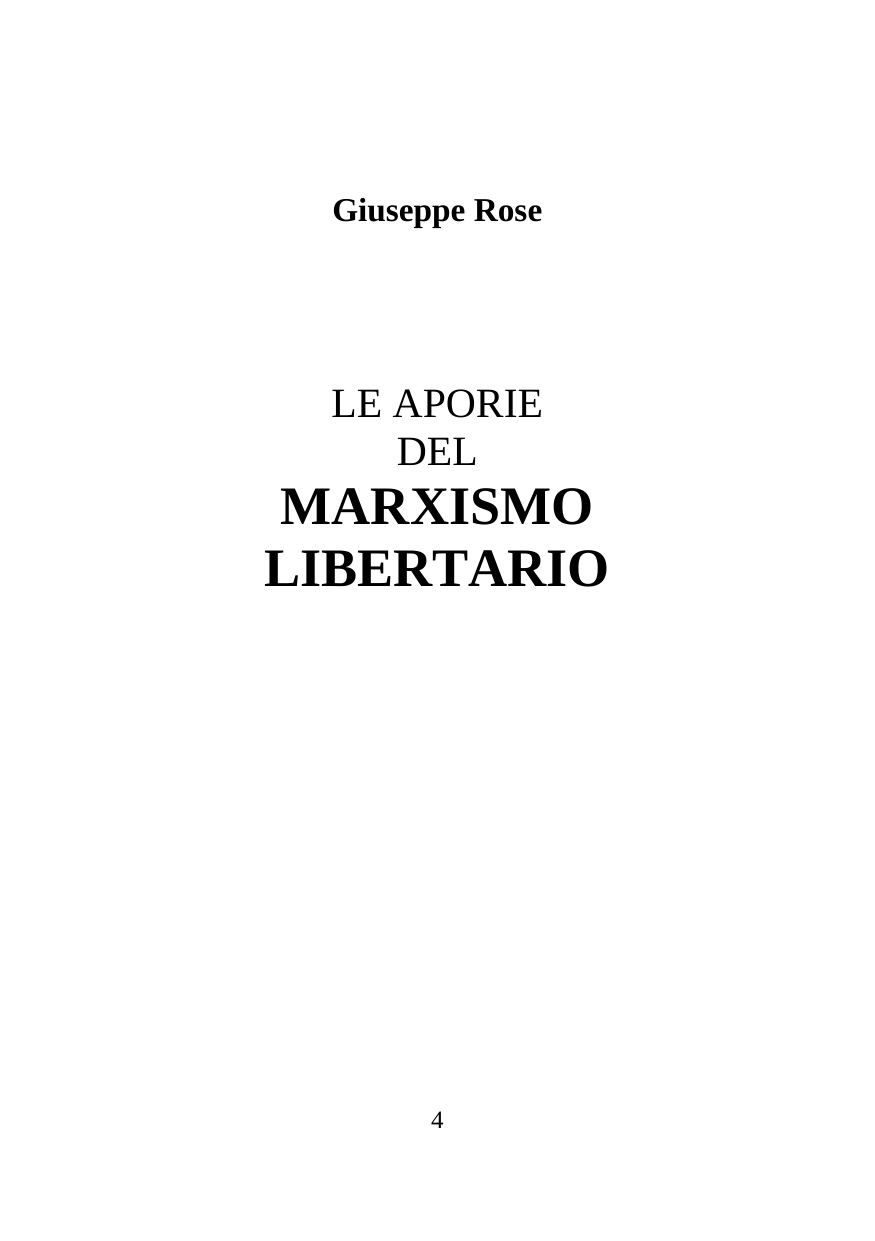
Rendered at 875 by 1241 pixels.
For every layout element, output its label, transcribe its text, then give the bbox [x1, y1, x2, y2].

text LE APORIE DEL MARXISMO LIBERTARIO [106, 378, 768, 598]
text Giuseppe Rose [106, 190, 768, 228]
